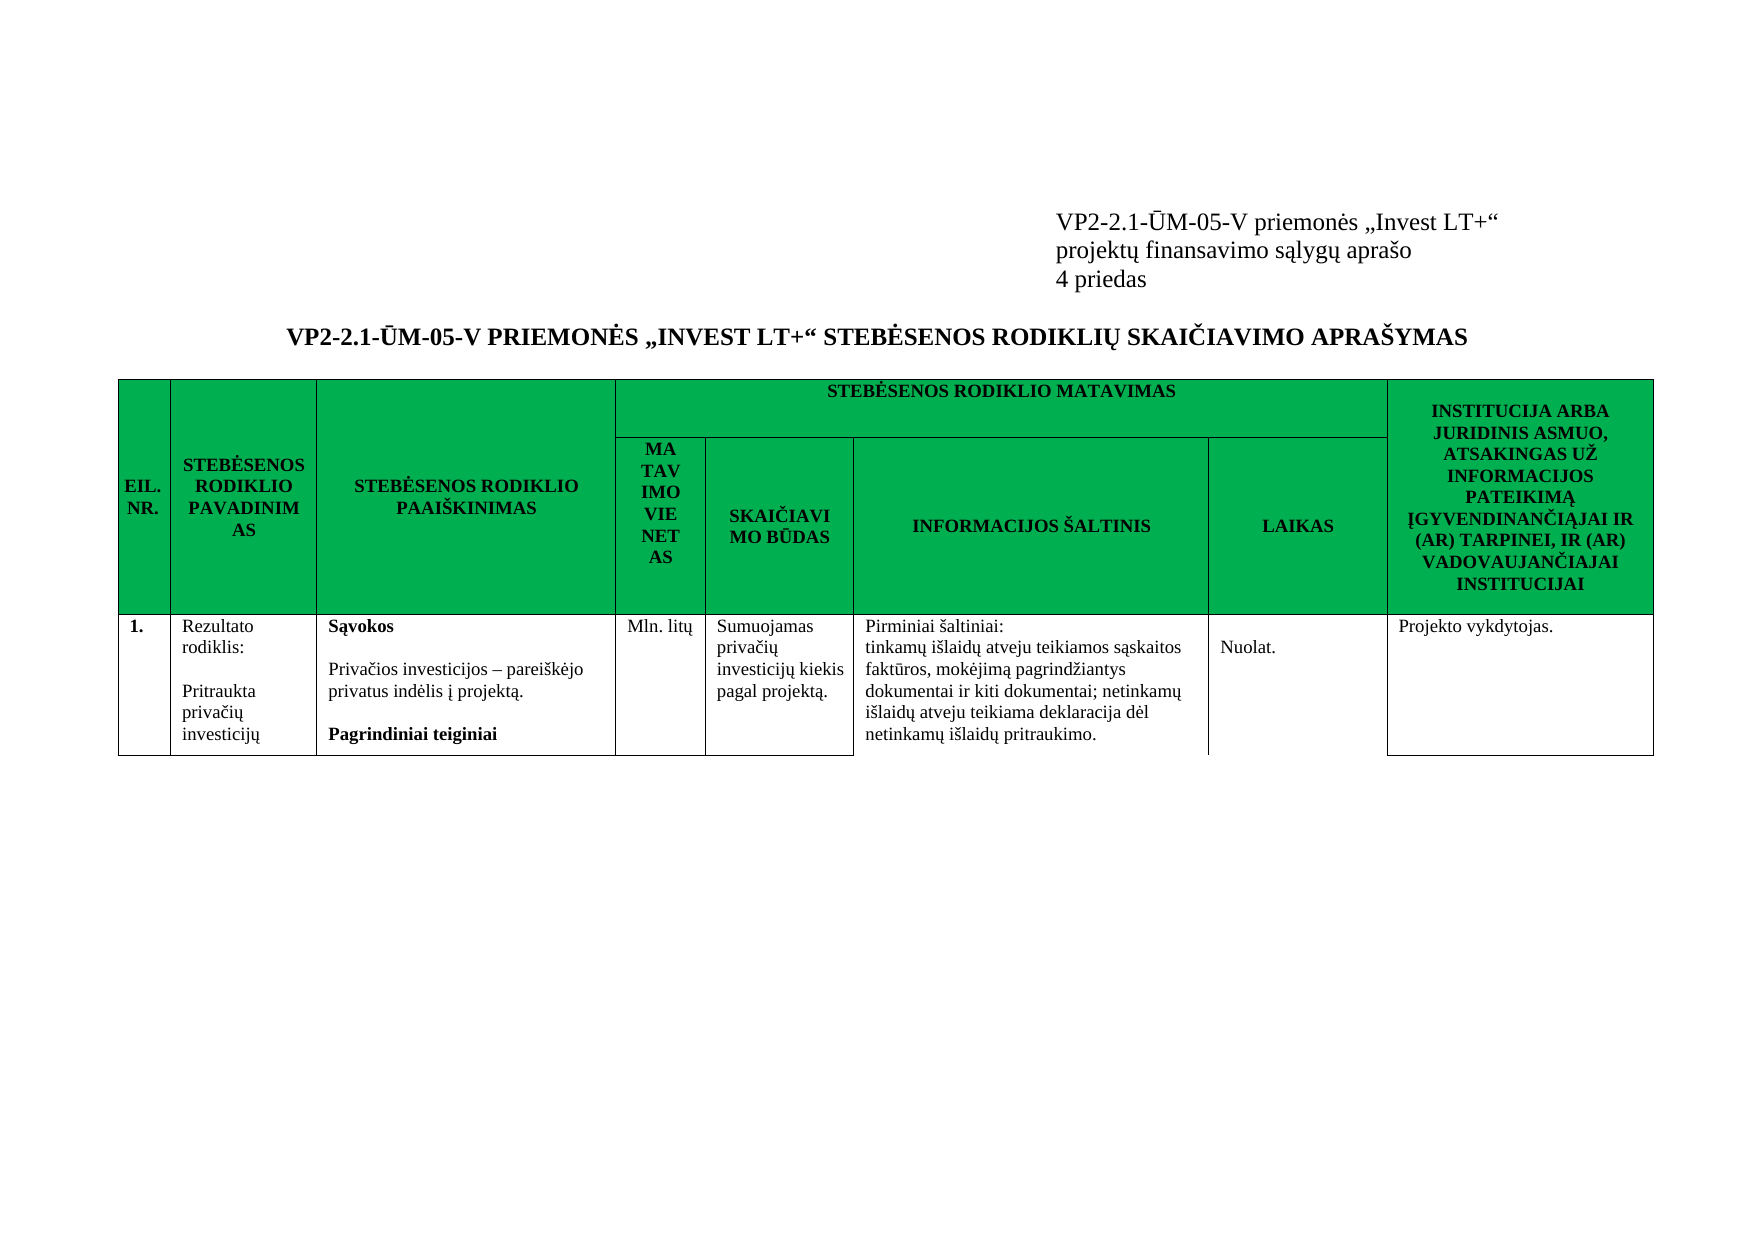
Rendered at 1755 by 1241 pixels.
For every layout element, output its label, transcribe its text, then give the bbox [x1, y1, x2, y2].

table_header STEBĖSENOS RODIKLIO PAAIŠKINIMAS [317, 380, 615, 614]
table_header EIL. NR. [119, 380, 170, 614]
table_cell Mln. litų [616, 615, 705, 754]
table_cell INFORMACIJOS ŠALTINIS [854, 438, 1208, 614]
table_header STEBĖSENOS RODIKLIO PAVADINIMAS [171, 380, 316, 614]
table_cell LAIKAS [1209, 438, 1387, 614]
table_cell Sumuojamas privačių investicijų kiekis pagal projektą. [706, 615, 853, 754]
table_cell Sąvokos Privačios investicijos – pareiškėjo privatus indėlis į projektą. Pagrindiniai teiginiai [317, 615, 615, 754]
table_cell Rezultato rodiklis: Pritraukta privačių investicijų [171, 615, 316, 754]
text VP2-2.1-ŪM-05-V PRIEMONĖS „INVEST LT+“ STEBĖSENOS RODIKLIŲ SKAIČIAVIMO APRAŠYMAS [118, 322, 1636, 350]
table_header INSTITUCIJA ARBA JURIDINIS ASMUO, ATSAKINGAS UŽ INFORMACIJOS PATEIKIMĄ ĮGYVENDINANČIĄJAI IR (AR) TARPINEI, IR (AR) VADOVAUJANČIAJAI INSTITUCIJAI [1388, 380, 1653, 614]
table_cell Pirminiai šaltiniai: tinkamų išlaidų atveju teikiamos sąskaitos faktūros, mokėjimą pagrindžiantys dokumentai ir kiti dokumentai; netinkamų išlaidų atveju teikiama deklaracija dėl netinkamų išlaidų pritraukimo. [854, 615, 1208, 754]
text VP2-2.1-ŪM-05-V priemonės „Invest LT+“ [1056, 207, 1636, 235]
table_cell Projekto vykdytojas. [1388, 615, 1653, 754]
table_cell SKAIČIAVIMO BŪDAS [706, 438, 853, 614]
table_cell Nuolat. [1209, 615, 1387, 754]
text 4 priedas [1056, 264, 1636, 293]
table_cell MATAVIMO VIENETAS [616, 438, 705, 614]
table_header STEBĖSENOS RODIKLIO MATAVIMAS [616, 380, 1387, 437]
table_cell 1. [119, 615, 170, 754]
text projektų finansavimo sąlygų aprašo [1056, 235, 1636, 264]
